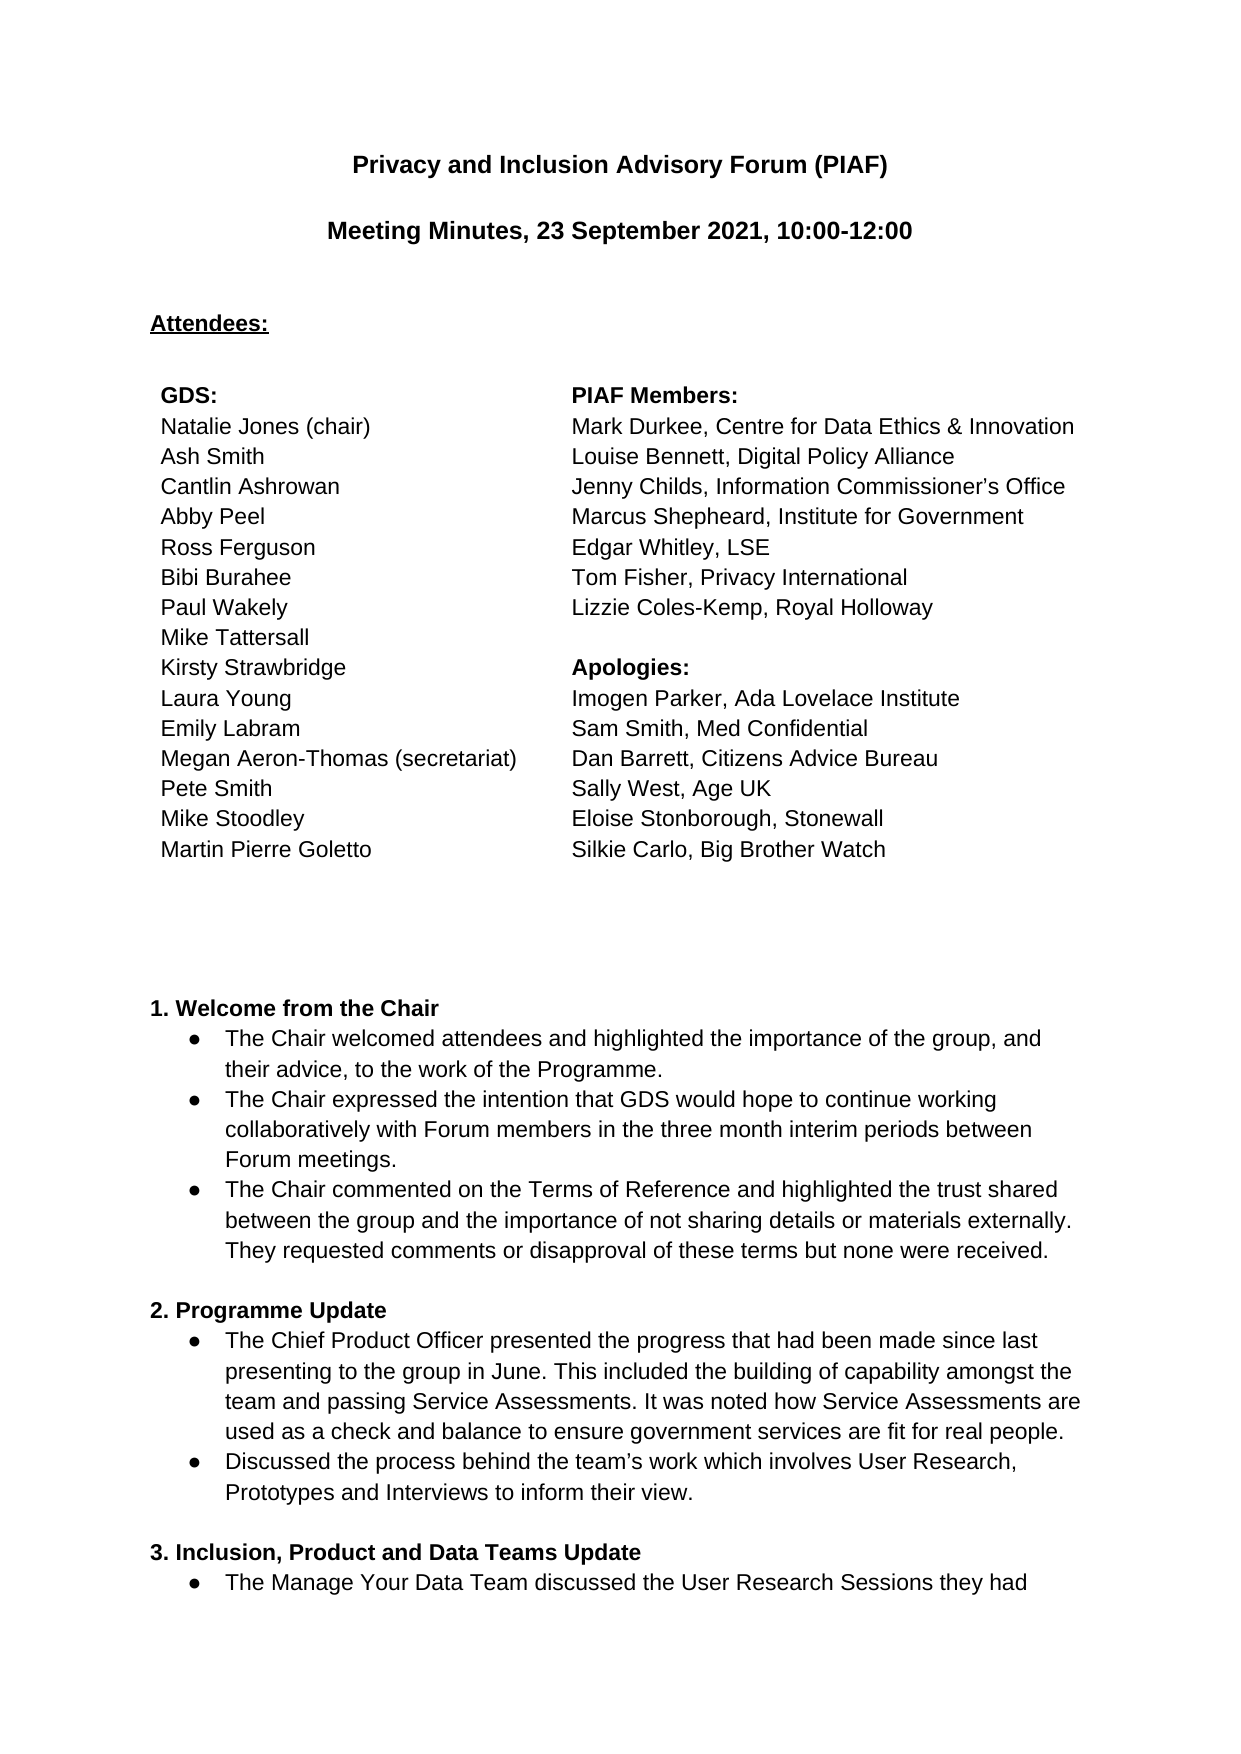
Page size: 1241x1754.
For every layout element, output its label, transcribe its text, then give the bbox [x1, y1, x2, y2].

list The Chair expressed the intention that GDS would hope to continue working collaboratively with Forum members in the three month interim periods between Forum meetings. [187, 1086, 1090, 1173]
list The Chief Product Officer presented the progress that had been made since last presenting to the group in June. This included the building of capability amongst the team and passing Service Assessments. It was noted how Service Assessments are used as a check and balance to ensure government services are fit for real people. [187, 1327, 1090, 1444]
list The Chair welcomed attendees and highlighted the importance of the group, and their advice, to the work of the Programme. [187, 1025, 1090, 1082]
text 2. Programme Update [150, 1297, 1090, 1324]
list Discussed the process behind the team’s work which involves User Research, Prototypes and Interviews to inform their view. [187, 1448, 1090, 1505]
text Attendees: [150, 309, 1090, 336]
text 1. Welcome from the Chair [150, 995, 1090, 1022]
text Privacy and Inclusion Advisory Forum (PIAF) [150, 150, 1090, 179]
table_header GDS: Natalie Jones (chair) Ash Smith Cantlin Ashrowan Abby Peel Ross Ferguson Bibi Burahee Paul Wakely Mike Tattersall Kirsty Strawbridge Laura Young Emily Labram Megan Aeron-Thomas (secretariat) Pete Smith Mike Stoodley Martin Pierre Goletto [151, 342, 560, 902]
text Meeting Minutes, 23 September 2021, 10:00-12:00 [150, 216, 1090, 245]
text 3. Inclusion, Product and Data Teams Update [150, 1539, 1090, 1565]
list The Chair commented on the Terms of Reference and highlighted the trust shared between the group and the importance of not sharing details or materials externally. They requested comments or disapproval of these terms but none were received. [187, 1176, 1090, 1263]
table_header PIAF Members: Mark Durkee, Centre for Data Ethics & Innovation Louise Bennett, Digital Policy Alliance Jenny Childs, Information Commissioner’s Office Marcus Shepheard, Institute for Government Edgar Whitley, LSE Tom Fisher, Privacy International Lizzie Coles-Kemp, Royal Holloway Apologies: Imogen Parker, Ada Lovelace Institute Sam Smith, Med Confidential Dan Barrett, Citizens Advice Bureau Sally West, Age UK Eloise Stonborough, Stonewall Silkie Carlo, Big Brother Watch [562, 342, 1086, 902]
list The Manage Your Data Team discussed the User Research Sessions they had [187, 1569, 1090, 1596]
